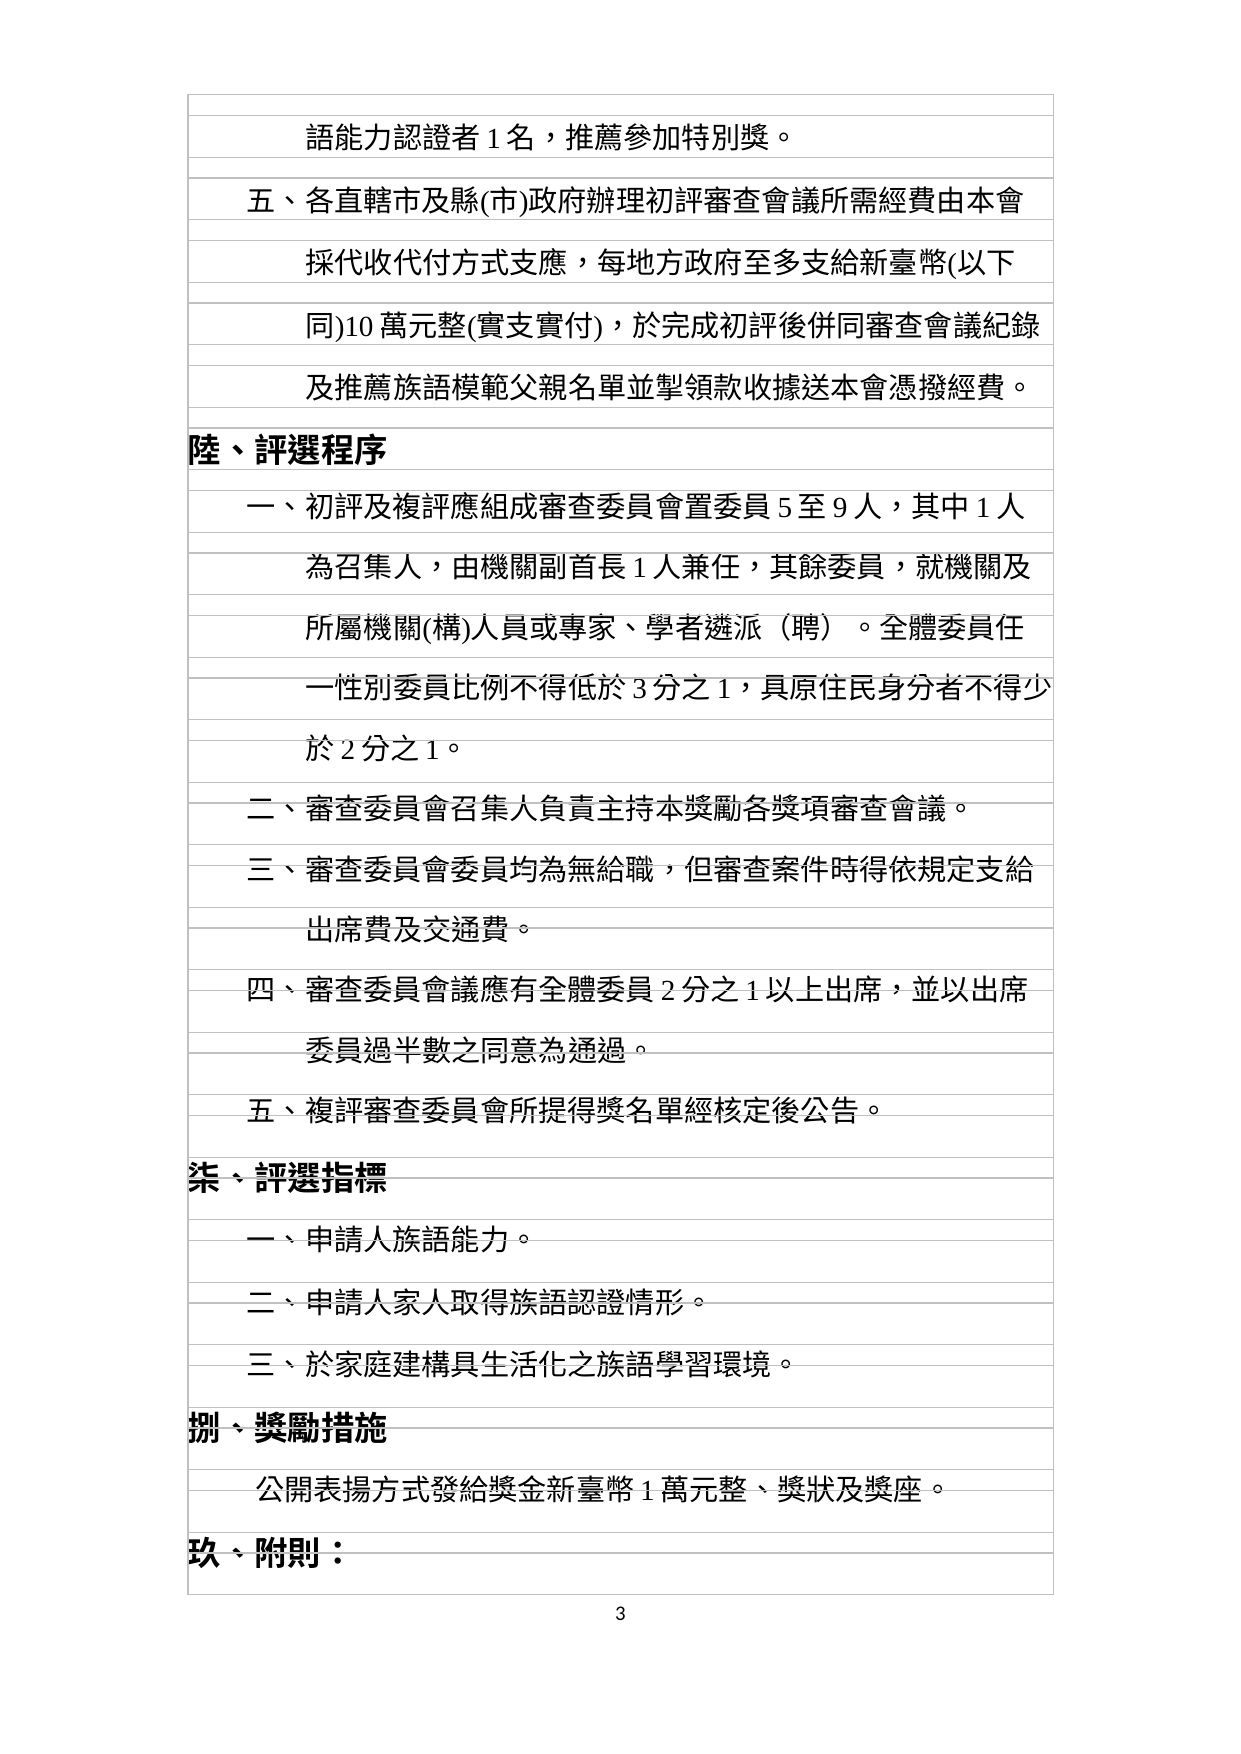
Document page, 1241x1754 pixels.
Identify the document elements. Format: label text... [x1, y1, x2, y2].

text 四、各直轄市、縣(市)政府除上述6名推薦名單外，另就申請者擇年輕(35歲以下)父親1名及會說流利族語但尚未取得族語能力認證者1名，推薦參加特別獎。 [246, 95, 1053, 115]
text [246, 283, 1053, 302]
text 三、審查委員會委員均為無給職，但審查案件時得依規定支給出席費及交通費。 [246, 929, 1053, 952]
text 於2分之1。 [246, 741, 1053, 771]
text 公開表揚方式發給獎金新臺幣1萬元整、獎狀及獎座。 [254, 1446, 1053, 1469]
text 柒、評選指標 [189, 1158, 1053, 1177]
text 四、審查委員會議應有全體委員2分之1以上出席，並以出席委員過半數之同意為通過。 [246, 991, 1053, 1032]
text 四、審查委員會議應有全體委員2分之1以上出席，並以出席委員過半數之同意為通過。 [246, 1054, 1053, 1073]
text [246, 345, 1053, 365]
text 二、申請人家人取得族語認證情形。 [246, 1304, 1053, 1321]
text 陸、評選程序 [189, 429, 1053, 469]
text 一性別委員比例不得低於3分之1，具原住民身分者不得少 [246, 679, 1053, 719]
text 捌、獎勵措施 [189, 1408, 1053, 1427]
text 柒、評選指標 [189, 1179, 1053, 1196]
text [246, 533, 1053, 552]
text 五、複評審查委員會所提得獎名單經核定後公告。 [246, 1073, 1053, 1094]
text 五、各直轄市及縣(市)政府辦理初評審查會議所需經費由本會 [246, 179, 1053, 219]
text 捌、獎勵措施 [293, 1416, 309, 1427]
text 玖、附則： [189, 1509, 1053, 1532]
text 及推薦族語模範父親名單並掣領款收據送本會憑撥經費。 [246, 366, 1053, 407]
text 二、申請人家人取得族語認證情形。 [246, 1259, 1053, 1282]
text 五、複評審查委員會所提得獎名單經核定後公告。 [246, 1095, 1053, 1115]
text 三、審查委員會委員均為無給職，但審查案件時得依規定支給出席費及交通費。 [246, 832, 1053, 844]
text 四、審查委員會議應有全體委員2分之1以上出席，並以出席委員過半數之同意為通過。 [246, 970, 1053, 990]
text 四、各直轄市、縣(市)政府除上述6名推薦名單外，另就申請者擇年輕(35歲以下)父親1名及會說流利族語但尚未取得族語能力認證者1名，推薦參加特別獎。 [246, 116, 1053, 157]
text [246, 158, 1053, 177]
text 一、申請人族語能力。 [246, 1220, 1053, 1240]
text 二、審查委員會召集人負責主持本獎勵各獎項審查會議。 [246, 804, 1053, 832]
text 柒、評選指標 [189, 1134, 1053, 1157]
text 四、審查委員會議應有全體委員2分之1以上出席，並以出席委員過半數之同意為通過。 [246, 952, 1053, 969]
text 捌、獎勵措施 [189, 1384, 1053, 1407]
text 四、審查委員會議應有全體委員2分之1以上出席，並以出席委員過半數之同意為通過。 [246, 1033, 1053, 1052]
text 為召集人，由機關副首長1人兼任，其餘委員，就機關及 [246, 554, 1053, 594]
text 三、審查委員會委員均為無給職，但審查案件時得依規定支給出席費及交通費。 [246, 908, 1053, 927]
text 公開表揚方式發給獎金新臺幣1萬元整、獎狀及獎座。 [254, 1470, 1053, 1490]
text 玖、附則： [189, 1533, 1053, 1552]
text 三、審查委員會委員均為無給職，但審查案件時得依規定支給出席費及交通費。 [246, 866, 1053, 907]
text 二、審查委員會召集人負責主持本獎勵各獎項審查會議。 [246, 771, 1053, 782]
text 同)10萬元整(實支實付)，於完成初評後併同審查會議紀錄 [246, 304, 1053, 344]
text 二、申請人家人取得族語認證情形。 [246, 1283, 1053, 1302]
text 一、申請人族語能力。 [246, 1196, 1053, 1219]
text [246, 220, 1053, 240]
text 玖、附則： [189, 1554, 1053, 1571]
text [189, 408, 1053, 427]
text 三、於家庭建構具生活化之族語學習環境。 [246, 1366, 1053, 1384]
text [246, 658, 1053, 677]
text [246, 720, 1053, 740]
text 捌、獎勵措施 [189, 1429, 1053, 1446]
text [246, 470, 1053, 490]
text [246, 595, 1053, 615]
text 一、申請人族語能力。 [246, 1241, 1053, 1259]
text 二、審查委員會召集人負責主持本獎勵各獎項審查會議。 [246, 783, 1053, 802]
text 三、於家庭建構具生活化之族語學習環境。 [246, 1345, 1053, 1365]
text 三、審查委員會委員均為無給職，但審查案件時得依規定支給出席費及交通費。 [246, 845, 1053, 865]
text 三、於家庭建構具生活化之族語學習環境。 [246, 1321, 1053, 1344]
text 五、複評審查委員會所提得獎名單經核定後公告。 [246, 1116, 1053, 1134]
text 公開表揚方式發給獎金新臺幣1萬元整、獎狀及獎座。 [254, 1491, 1053, 1509]
text 採代收代付方式支應，每地方政府至多支給新臺幣(以下 [246, 241, 1053, 282]
text 一、初評及複評應組成審查委員會置委員5至9人，其中1人 [246, 491, 1053, 532]
text 所屬機關(構)人員或專家、學者遴派（聘）。全體委員任 [246, 616, 1053, 657]
